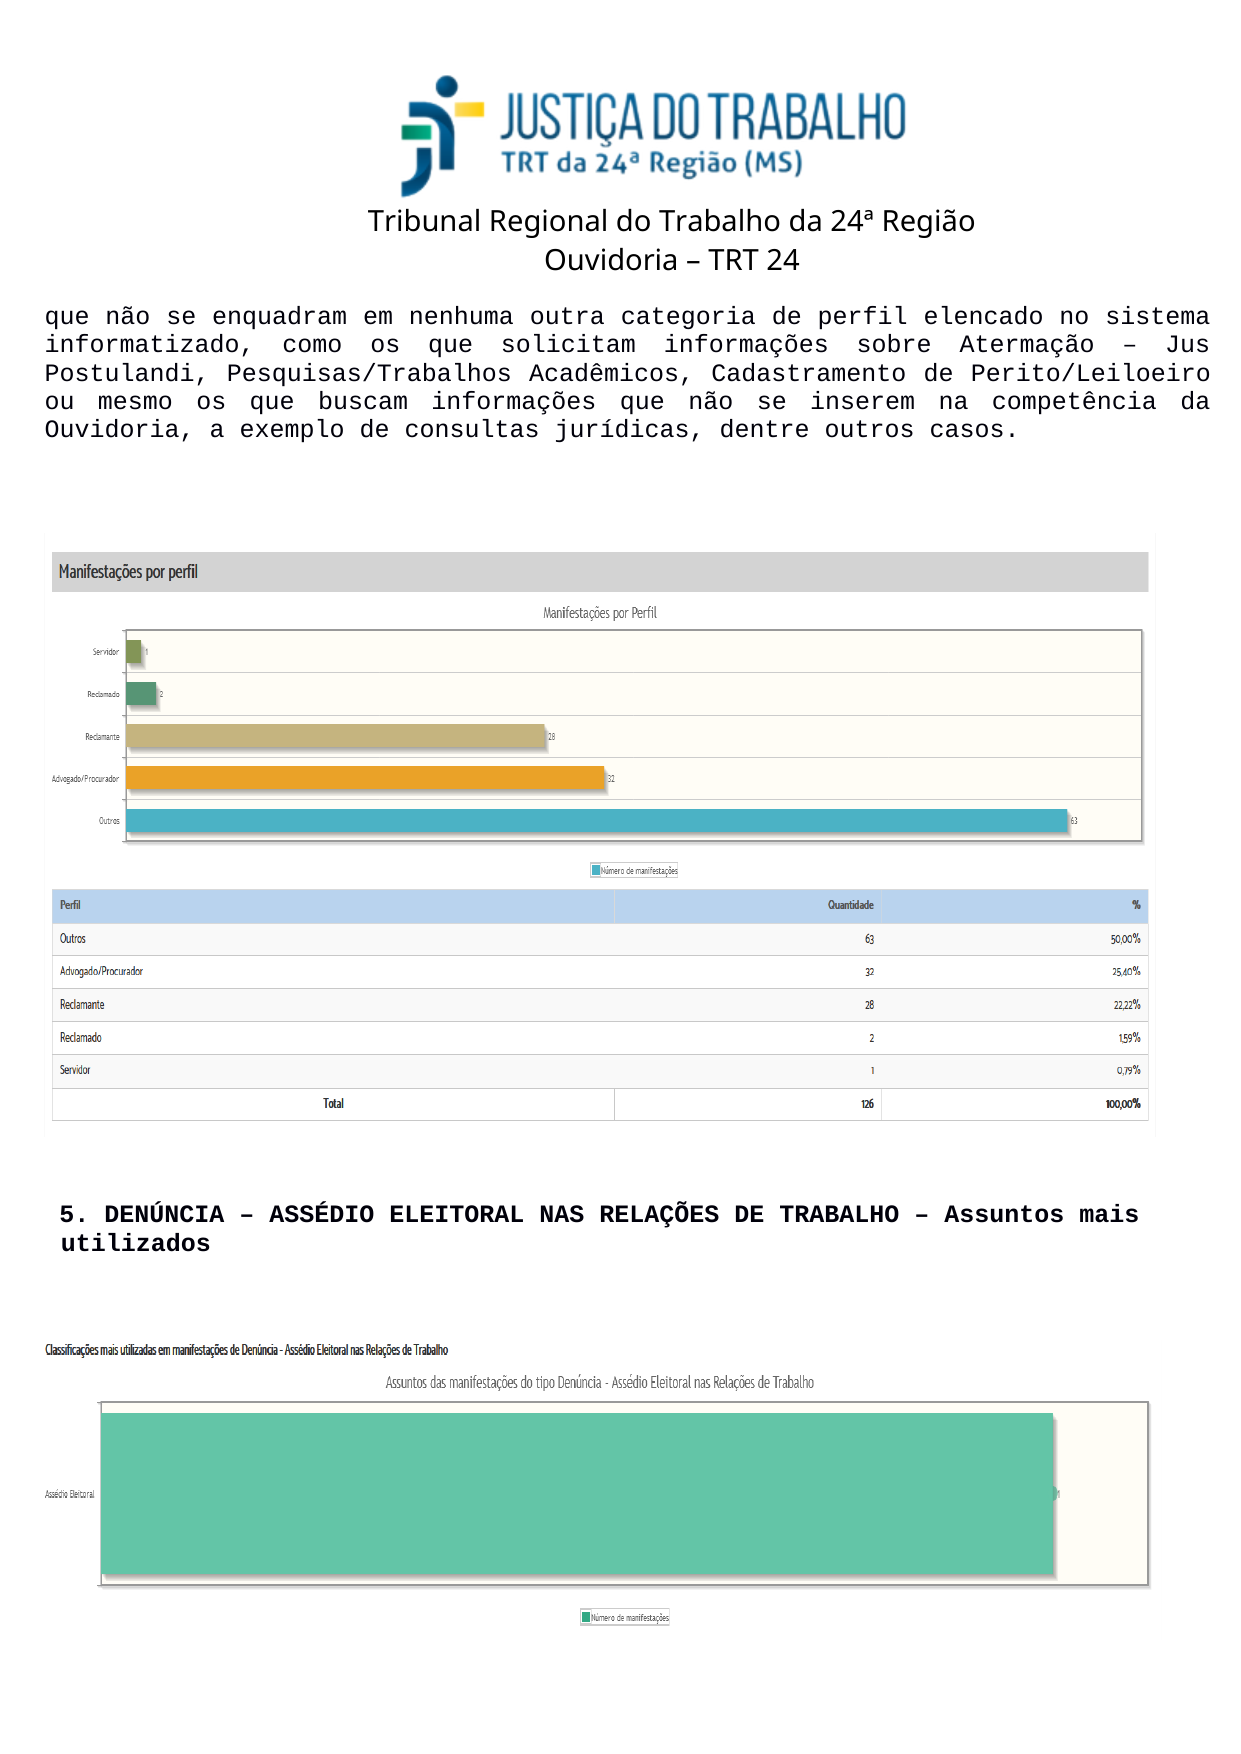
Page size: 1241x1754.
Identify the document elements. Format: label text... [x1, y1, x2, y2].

text 5. DENÚNCIA – ASSÉDIO ELEITORAL NAS RELAÇÕES DE TRABALHO – Assuntos mais utilizados [59, 1202, 1209, 1258]
text que não se enquadram em nenhuma outra categoria de perfil elencado no sistema informatizado, como os que solicitam informações sobre Atermação – Jus Postulandi, Pesquisas/Trabalhos Acadêmicos, Cadastramento de Perito/Leiloeiro ou mesmo os que buscam informações que não se inserem na competência da Ouvidoria, a exemplo de consultas jurídicas, dentre outros casos. [44, 303, 1211, 445]
